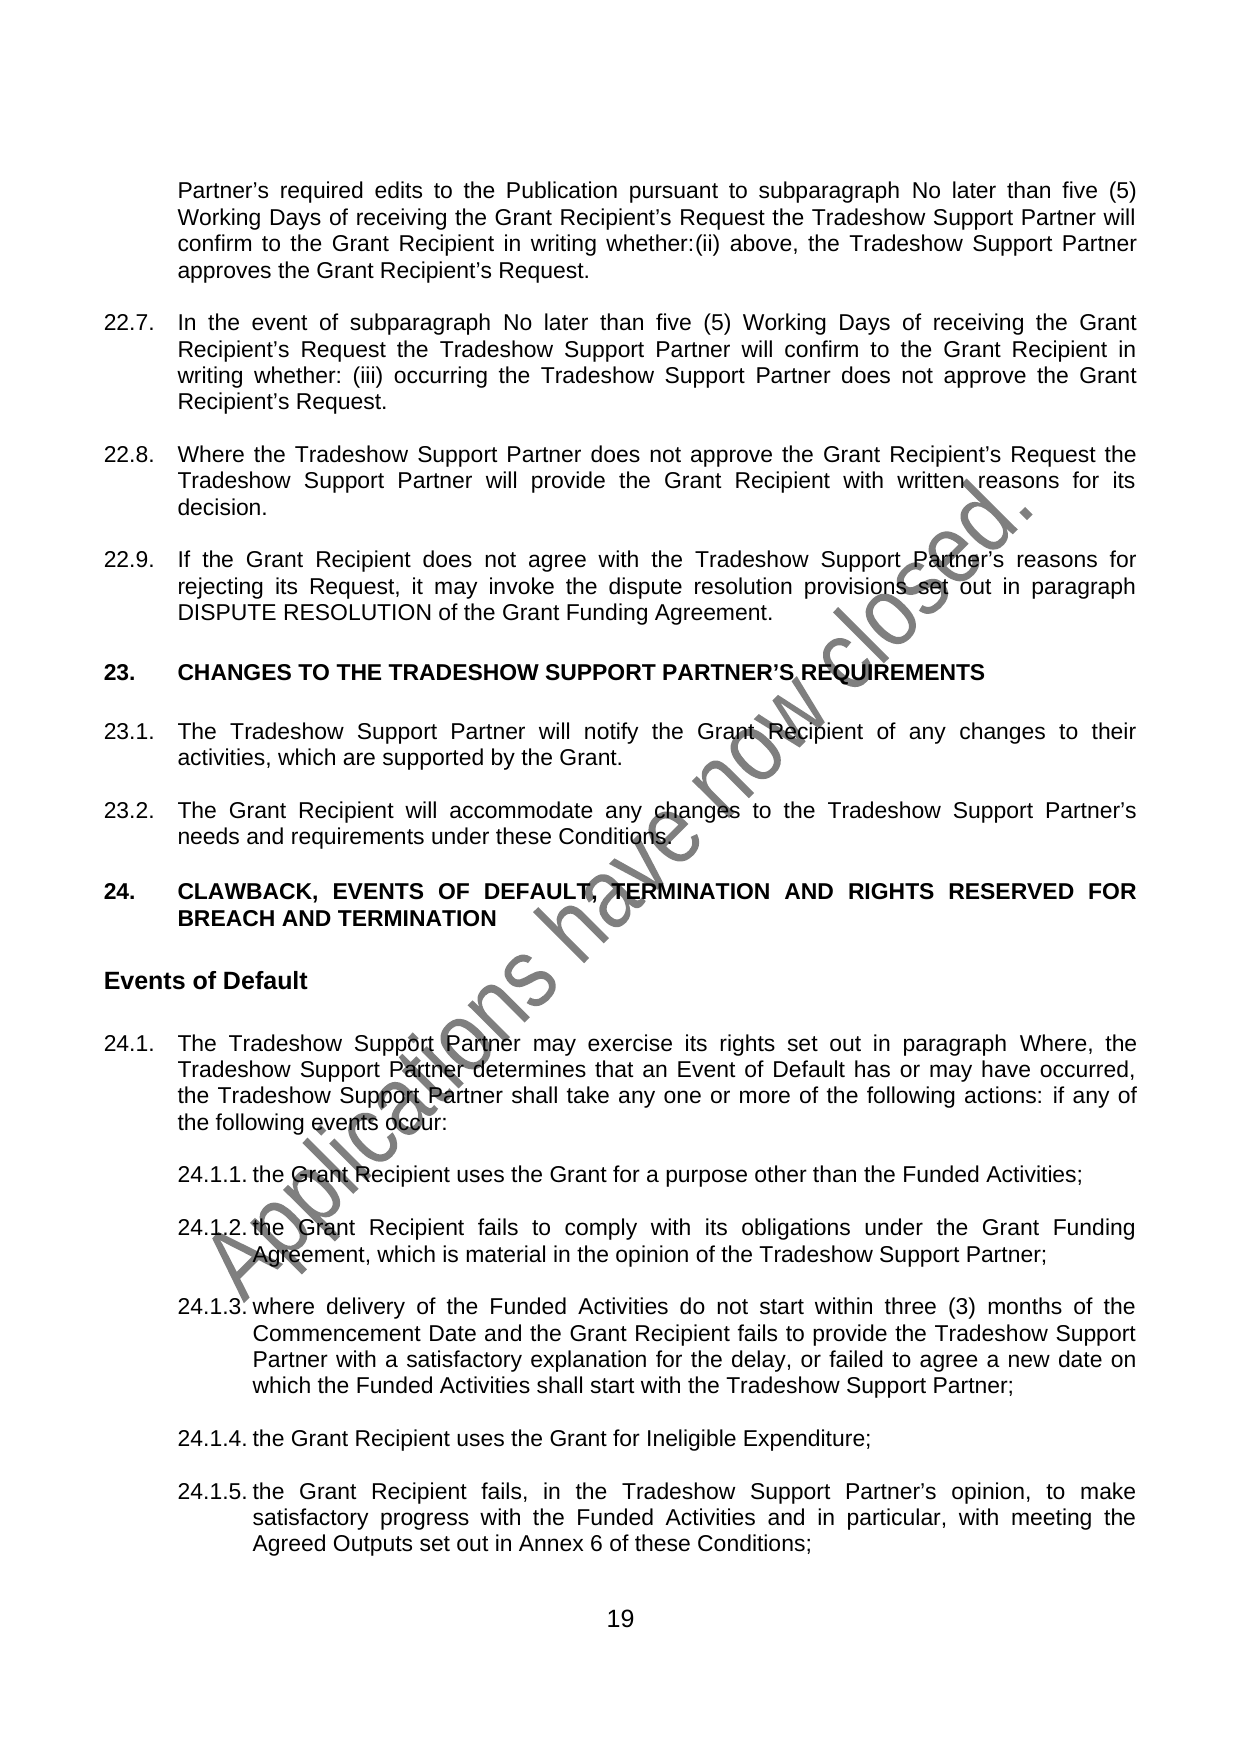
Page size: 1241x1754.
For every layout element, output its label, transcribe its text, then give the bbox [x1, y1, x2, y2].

list In the event of subparagraph 22.5(i) occurring, or if the Grant Recipient includes all of the Tradeshow Support Partner’s required edits to the Publication pursuant to subparagraph 22.5(ii) above, the Tradeshow Support Partner approves the Grant Recipient’s Request. [103, 177, 1137, 283]
list the Grant Recipient uses the Grant for a purpose other than the Funded Activities; [332, 1161, 1137, 1188]
text Events of Default [103, 966, 548, 995]
list the Grant Recipient uses the Grant for a purpose other than the Funded Activities; [177, 1161, 346, 1188]
list The Tradeshow Support Partner will notify the Grant Recipient of any changes to their activities, which are supported by the Grant. [103, 718, 769, 770]
list If the Grant Recipient does not agree with the Tradeshow Support Partner’s reasons for rejecting its Request, it may invoke the dispute resolution provisions set out in paragraph 25 of the Grant Funding Agreement. [103, 546, 1137, 626]
subtitle CHANGES TO THE TRADESHOW SUPPORT PARTNER’S REQUIREMENTS [103, 658, 844, 685]
list Where the Tradeshow Support Partner does not approve the Grant Recipient’s Request the Tradeshow Support Partner will provide the Grant Recipient with written reasons for its decision. [103, 441, 1137, 520]
list The Grant Recipient will accommodate any changes to the Tradeshow Support Partner’s needs and requirements under these Conditions. [103, 797, 1137, 849]
list The Tradeshow Support Partner will notify the Grant Recipient of any changes to their activities, which are supported by the Grant. [770, 718, 1137, 770]
list the Grant Recipient fails to comply with its obligations under the Grant Funding Agreement, which is material in the opinion of the Tradeshow Support Partner; [295, 1214, 1137, 1267]
subtitle CHANGES TO THE TRADESHOW SUPPORT PARTNER’S REQUIREMENTS [865, 658, 1137, 685]
list In the event of subparagraph 22.5 (iii) occurring the Tradeshow Support Partner does not approve the Grant Recipient’s Request. [103, 309, 1137, 415]
list the Grant Recipient fails, in the Tradeshow Support Partner’s opinion, to make satisfactory progress with the Funded Activities and in particular, with meeting the Agreed Outputs set out in Annex 6 of these Conditions; [177, 1478, 1137, 1557]
text [512, 966, 1137, 995]
subtitle CLAWBACK, EVENTS OF DEFAULT, TERMINATION AND RIGHTS RESERVED FOR BREACH AND TERMINATION [103, 878, 1137, 931]
list the Grant Recipient uses the Grant for Ineligible Expenditure; [177, 1425, 1137, 1451]
list the Grant Recipient fails to comply with its obligations under the Grant Funding Agreement, which is material in the opinion of the Tradeshow Support Partner; [177, 1214, 276, 1267]
list where delivery of the Funded Activities do not start within three (3) months of the Commencement Date and the Grant Recipient fails to provide the Tradeshow Support Partner with a satisfactory explanation for the delay, or failed to agree a new date on which the Funded Activities shall start with the Tradeshow Support Partner; [177, 1293, 1137, 1399]
list The Tradeshow Support Partner may exercise its rights set out in paragraph 24.3 if any of the following events occur: [103, 1030, 1137, 1135]
